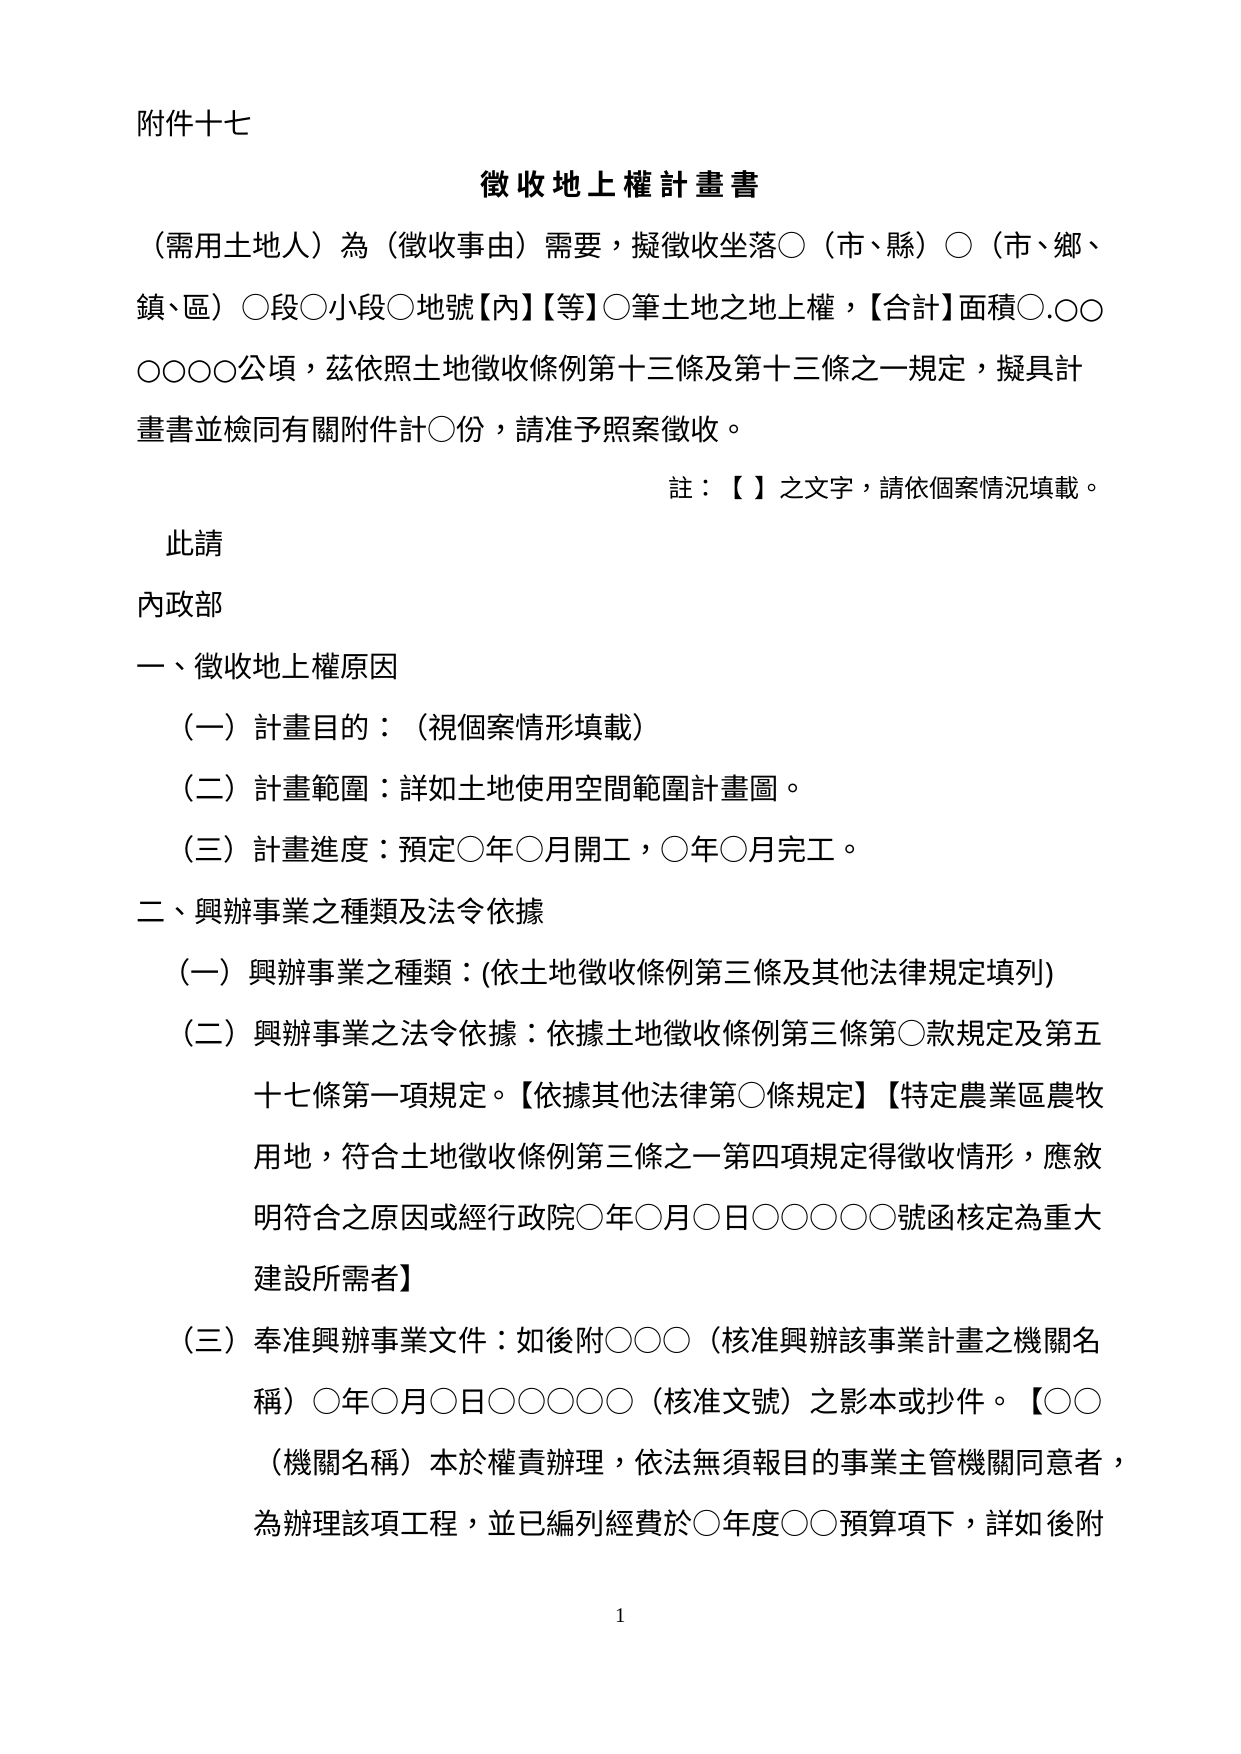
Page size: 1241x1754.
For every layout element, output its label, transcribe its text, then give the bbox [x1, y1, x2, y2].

text 附件十七 [136, 100, 1104, 143]
text （三）奉准興辦事業文件：如後附○○○（核准興辦該事業計畫之機關名稱）○年○月○日○○○○○（核准文號）之影本或抄件。【○○（機關名稱）本於權責辦理，依法無須報目的事業主管機關同意者，為辦理該項工程，並已編列經費於○年度○○預算項下，詳如後附證明文件】 [165, 1317, 1104, 1543]
text 內政部 [136, 582, 1104, 624]
text （一）興辦事業之種類：(依土地徵收條例第三條及其他法律規定填列) [161, 949, 1104, 992]
text （需用土地人）為（徵收事由）需要，擬徵收坐落○（市、縣）○（市、鄉、鎮、區）○段○小段○地號【內】【等】○筆土地之地上權，【合計】面積○.○○○○○○公頃，茲依照土地徵收條例第十三條及第十三條之一規定，擬具計畫書並檢同有關附件計○份，請准予照案徵收。 [136, 223, 1104, 449]
text 此請 [136, 521, 1104, 563]
text （一）計畫目的：（視個案情形填載） [166, 704, 1104, 747]
text （三）計畫進度：預定○年○月開工，○年○月完工。 [165, 827, 1104, 869]
text 一、徵收地上權原因 [136, 643, 1104, 685]
text 註：【 】之文字，請依個案情況填載。 [436, 468, 1104, 504]
text 二、興辦事業之種類及法令依據 [136, 888, 1104, 930]
text 徵 收 地 上 權 計 畫 書 [136, 162, 1104, 204]
text （二）興辦事業之法令依據：依據土地徵收條例第三條第○款規定及第五十七條第一項規定。【依據其他法律第○條規定】【特定農業區農牧用地，符合土地徵收條例第三條之一第四項規定得徵收情形，應敘明符合之原因或經行政院○年○月○日○○○○○號函核定為重大建設所需者】 [165, 1011, 1104, 1298]
text （二）計畫範圍：詳如土地使用空間範圍計畫圖。 [166, 766, 1104, 808]
